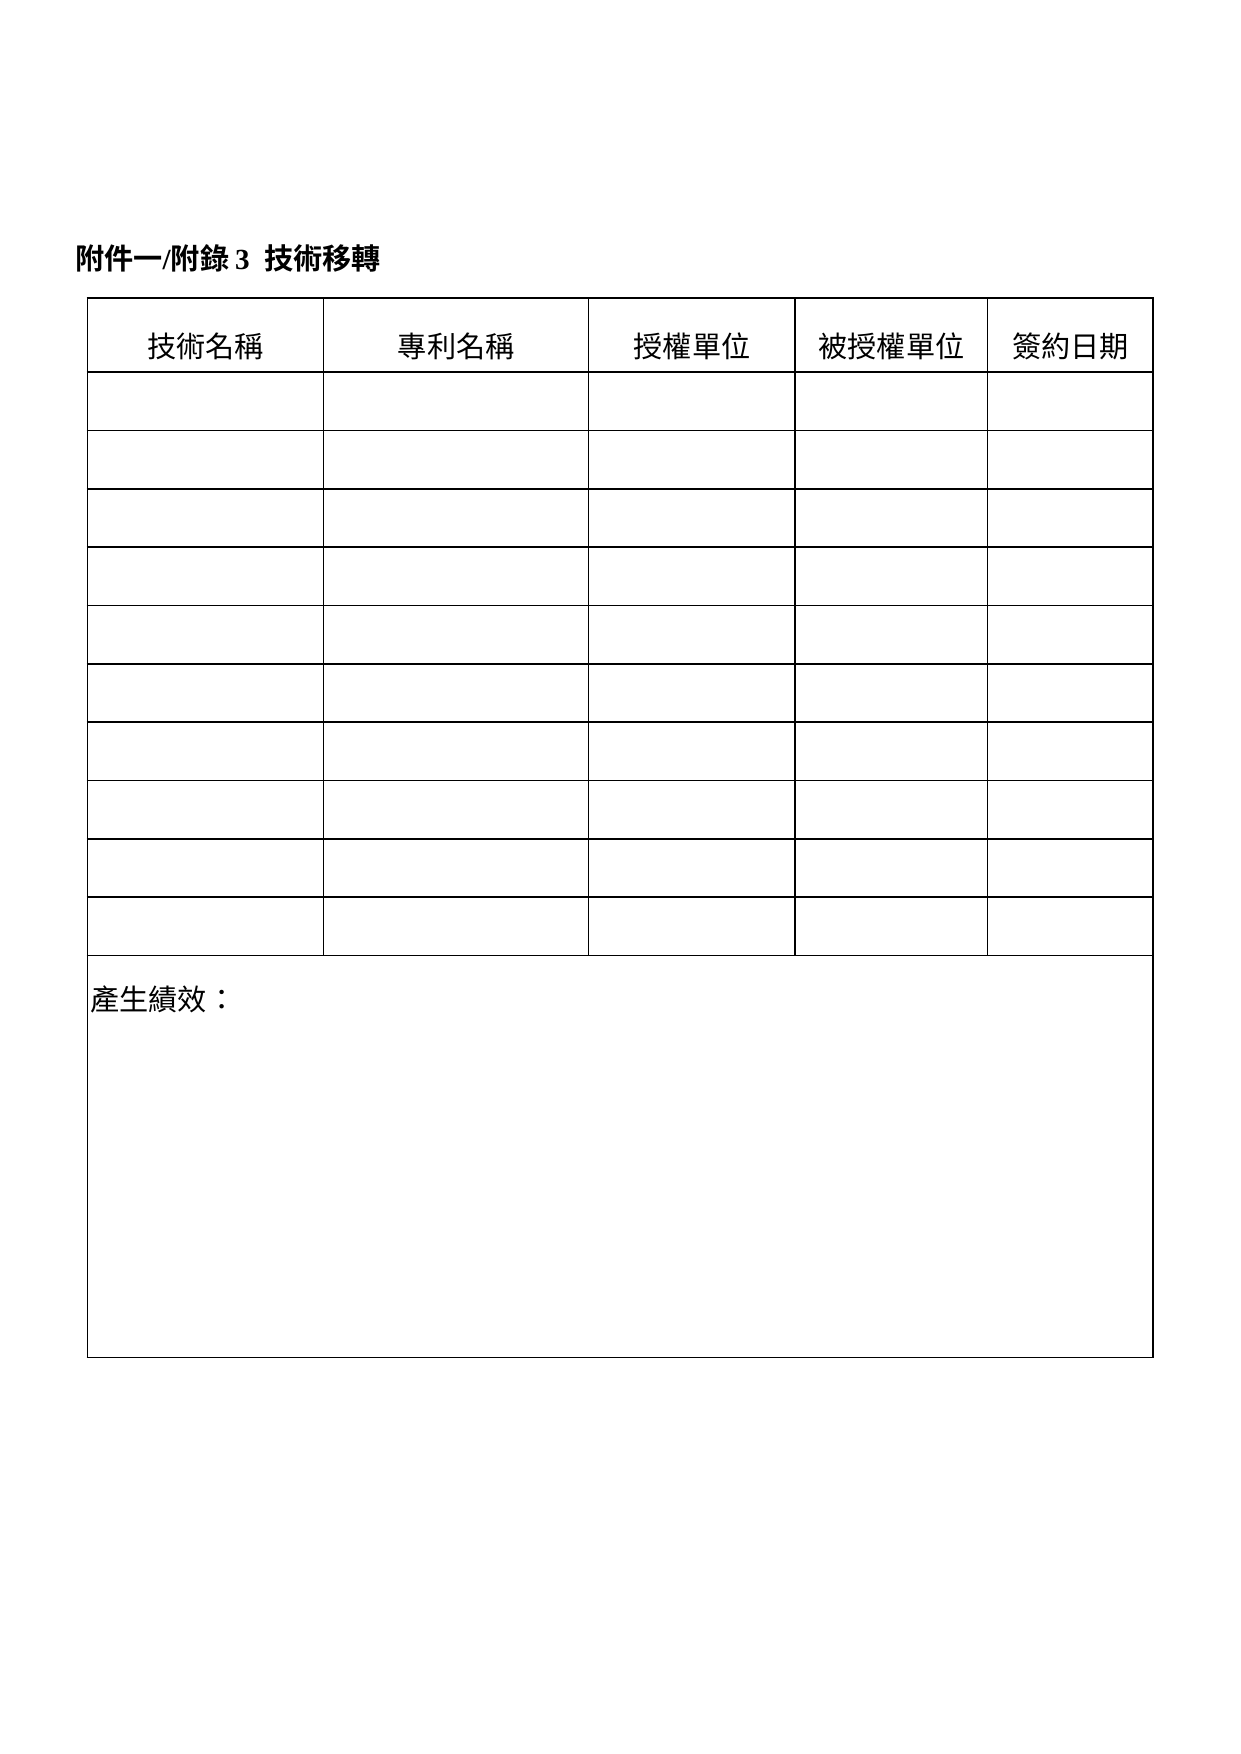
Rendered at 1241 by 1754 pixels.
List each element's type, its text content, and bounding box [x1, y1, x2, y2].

table_cell [796, 606, 987, 663]
table_cell [589, 490, 794, 546]
table_cell [88, 606, 323, 663]
table_cell [796, 373, 987, 429]
table_cell [796, 490, 987, 546]
table_cell [589, 898, 794, 954]
table_cell [589, 665, 794, 721]
table_cell [988, 723, 1152, 779]
table_cell [988, 840, 1152, 896]
table_cell 產生績效： [88, 956, 1152, 1357]
table_cell [796, 898, 987, 954]
table_cell [796, 431, 987, 488]
table_header 被授權單位 [796, 299, 987, 371]
table_cell [796, 548, 987, 604]
table_cell [589, 723, 794, 779]
table_cell [988, 606, 1152, 663]
table_cell [988, 898, 1152, 954]
table_cell [589, 373, 794, 429]
table_cell [324, 548, 588, 604]
table_cell [88, 723, 323, 779]
table_cell [589, 431, 794, 488]
table_cell [88, 665, 323, 721]
table_cell [88, 373, 323, 429]
table_cell [589, 781, 794, 838]
table_cell [796, 723, 987, 779]
table_cell [589, 606, 794, 663]
table_cell [589, 840, 794, 896]
table_cell [324, 723, 588, 779]
table_header 專利名稱 [324, 299, 588, 371]
table_cell [88, 781, 323, 838]
table_cell [88, 548, 323, 604]
table_cell [988, 431, 1152, 488]
text 附件一/附錄3 技術移轉 [75, 215, 1165, 278]
table_cell [988, 373, 1152, 429]
table_cell [88, 490, 323, 546]
table_cell [324, 665, 588, 721]
table_cell [796, 781, 987, 838]
table_cell [988, 665, 1152, 721]
table_cell [796, 665, 987, 721]
table_cell [589, 548, 794, 604]
table_cell [988, 490, 1152, 546]
table_cell [88, 431, 323, 488]
table_cell [324, 606, 588, 663]
table_cell [988, 781, 1152, 838]
table_cell [988, 548, 1152, 604]
table_cell [88, 840, 323, 896]
table_cell [796, 840, 987, 896]
table_header 授權單位 [589, 299, 794, 371]
table_cell [88, 898, 323, 954]
table_cell [324, 781, 588, 838]
table_cell [324, 840, 588, 896]
table_cell [324, 373, 588, 429]
table_header 技術名稱 [88, 299, 323, 371]
table_cell [324, 898, 588, 954]
table_cell [324, 490, 588, 546]
table_cell [324, 431, 588, 488]
table_header 簽約日期 [988, 299, 1152, 371]
